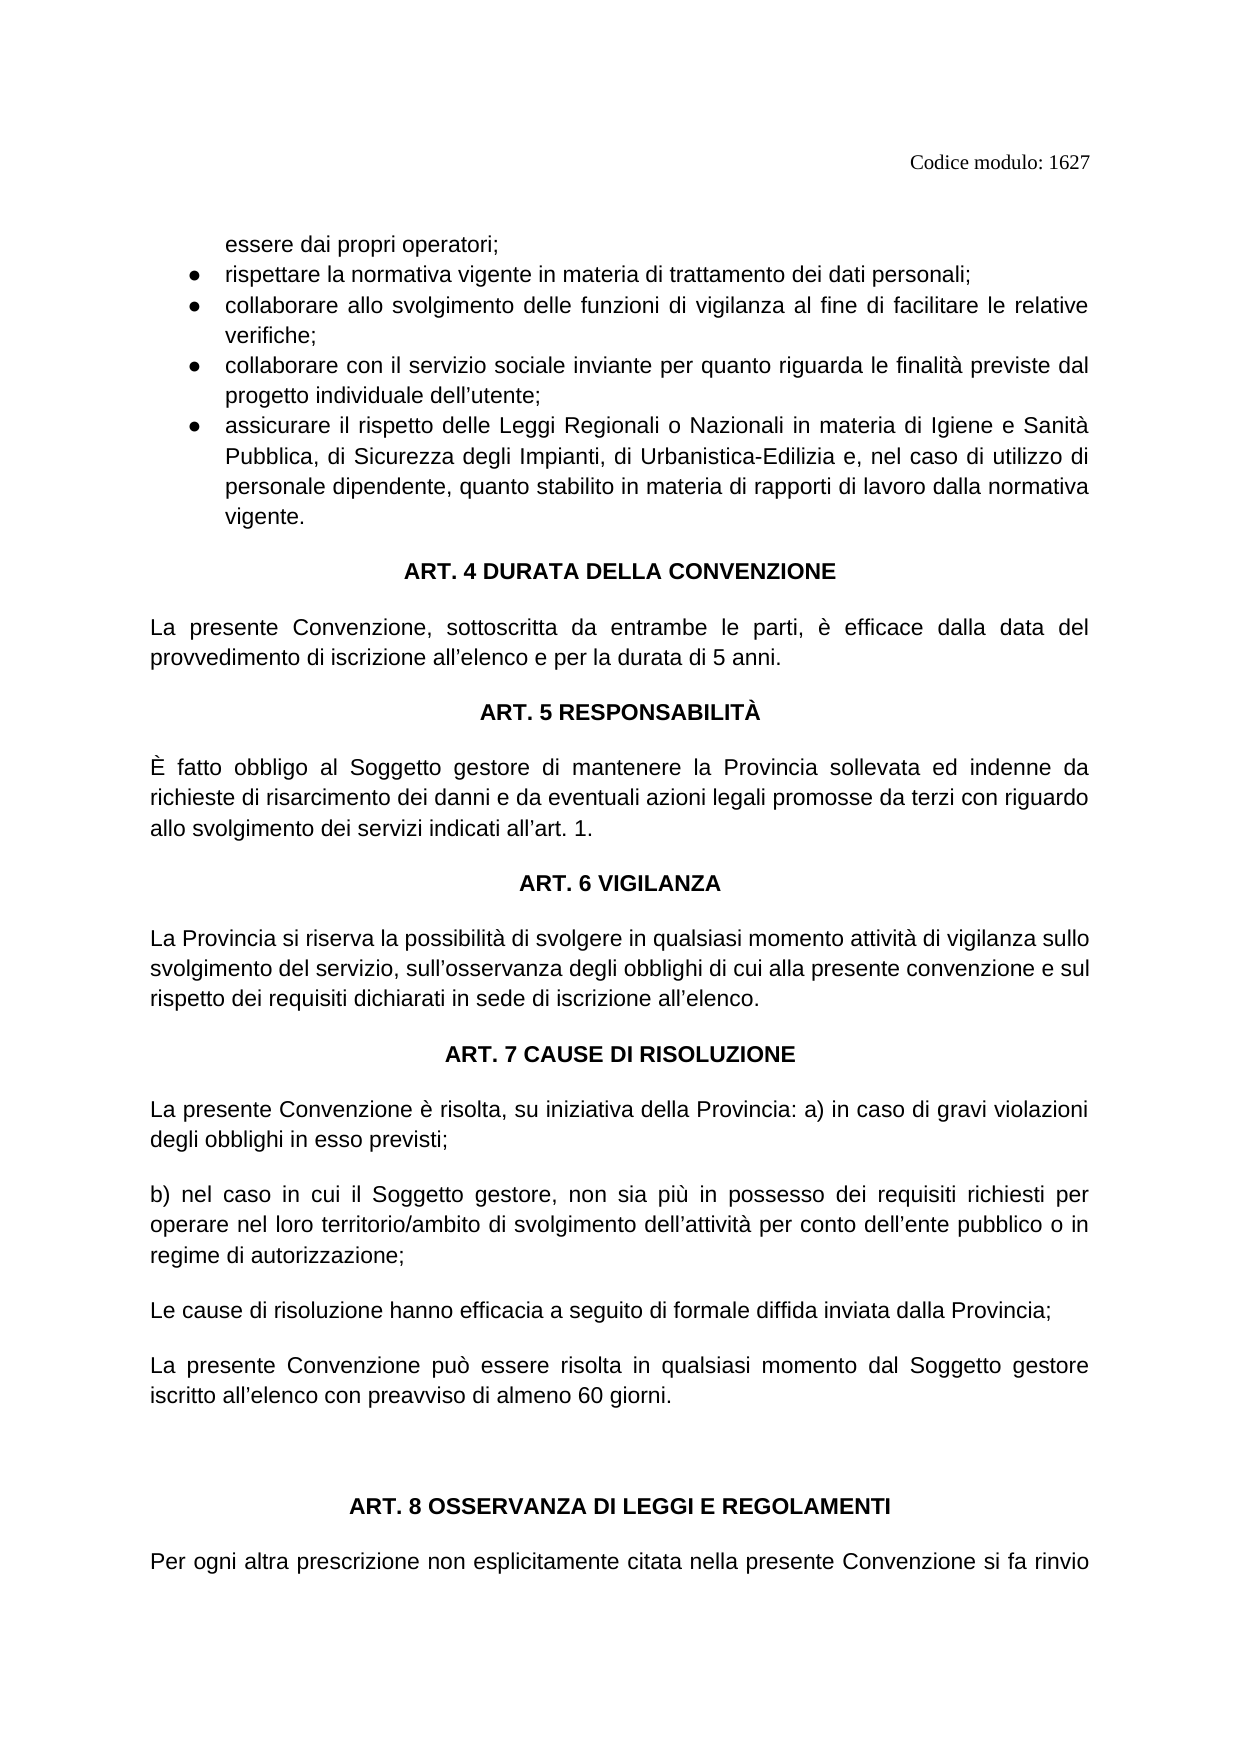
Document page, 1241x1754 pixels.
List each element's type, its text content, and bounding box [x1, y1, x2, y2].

text Per ogni altra prescrizione non esplicitamente citata nella presente Convenzione si fa rinvio [150, 1548, 1090, 1574]
text È fatto obbligo al Soggetto gestore di mantenere la Provincia sollevata ed indenne da richieste di risarcimento dei danni e da eventuali azioni legali promosse da terzi con riguardo allo svolgimento dei servizi indicati all’art. 1. [150, 754, 1090, 841]
list essere dai propri operatori; [187, 231, 1090, 257]
text ART. 6 VIGILANZA [150, 870, 1090, 896]
text ART. 4 DURATA DELLA CONVENZIONE [150, 558, 1090, 584]
list collaborare allo svolgimento delle funzioni di vigilanza al fine di facilitare le relative verifiche; [187, 292, 1090, 348]
text Le cause di risoluzione hanno efficacia a seguito di formale diffida inviata dalla Provincia; [150, 1297, 1090, 1323]
text ART. 8 OSSERVANZA DI LEGGI E REGOLAMENTI [150, 1493, 1090, 1519]
text ART. 5 RESPONSABILITÀ [150, 699, 1090, 725]
text La presente Convenzione, sottoscritta da entrambe le parti, è efficace dalla data del provvedimento di iscrizione all’elenco e per la durata di 5 anni. [150, 613, 1090, 670]
text ART. 7 CAUSE DI RISOLUZIONE [150, 1041, 1090, 1067]
text b) nel caso in cui il Soggetto gestore, non sia più in possesso dei requisiti richiesti per operare nel loro territorio/ambito di svolgimento dell’attività per conto dell’ente pubblico o in regime di autorizzazione; [150, 1181, 1090, 1268]
list collaborare con il servizio sociale inviante per quanto riguarda le finalità previste dal progetto individuale dell’utente; [187, 352, 1090, 408]
text La presente Convenzione può essere risolta in qualsiasi momento dal Soggetto gestore iscritto all’elenco con preavviso di almeno 60 giorni. [150, 1352, 1090, 1408]
text La Provincia si riserva la possibilità di svolgere in qualsiasi momento attività di vigilanza sullo svolgimento del servizio, sull’osservanza degli obblighi di cui alla presente convenzione e sul rispetto dei requisiti dichiarati in sede di iscrizione all’elenco. [150, 925, 1090, 1012]
list rispettare la normativa vigente in materia di trattamento dei dati personali; [187, 261, 1090, 288]
text La presente Convenzione è risolta, su iniziativa della Provincia: a) in caso di gravi violazioni degli obblighi in esso previsti; [150, 1096, 1090, 1152]
list assicurare il rispetto delle Leggi Regionali o Nazionali in materia di Igiene e Sanità Pubblica, di Sicurezza degli Impianti, di Urbanistica-Edilizia e, nel caso di utilizzo di personale dipendente, quanto stabilito in materia di rapporti di lavoro dalla normativa vigente. [187, 412, 1090, 529]
